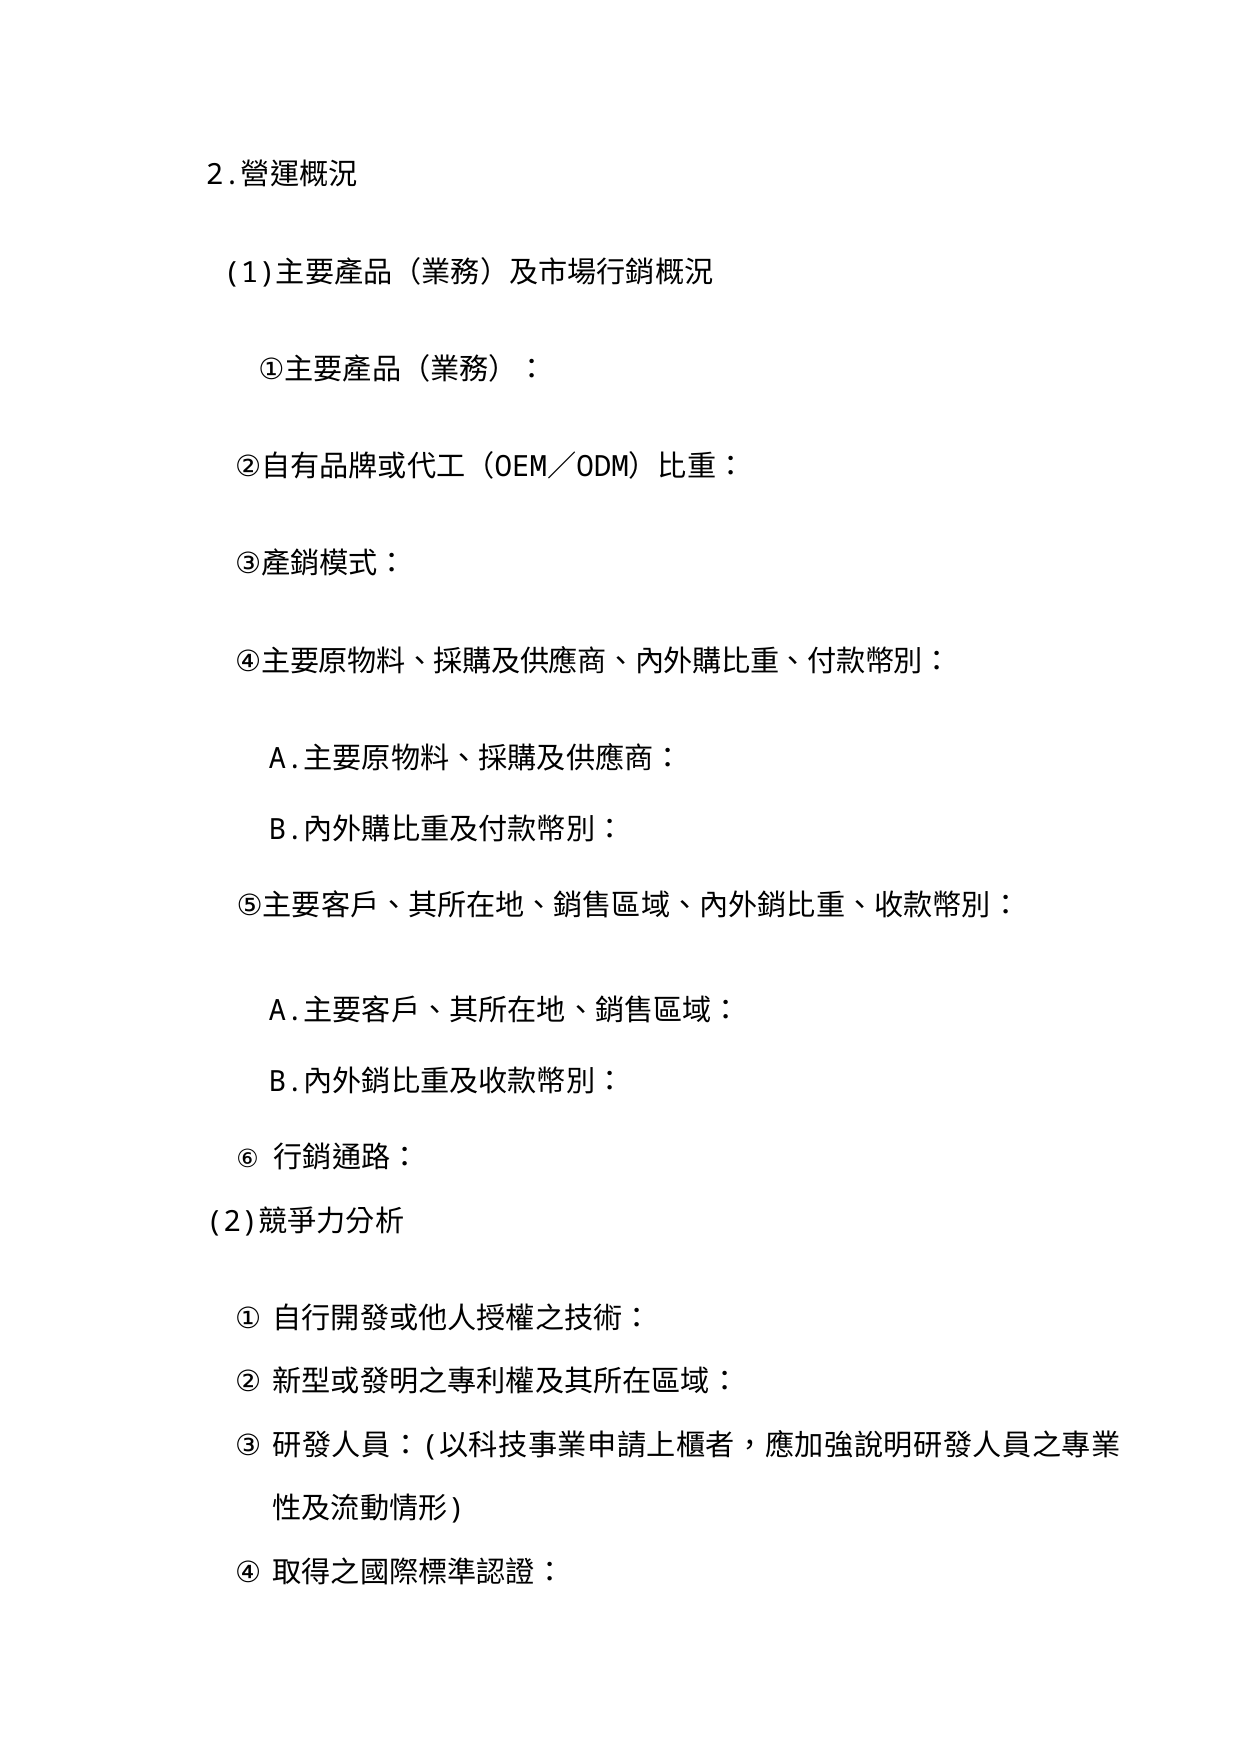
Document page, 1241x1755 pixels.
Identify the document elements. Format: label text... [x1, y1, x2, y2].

text (2)競爭力分析 [133, 1197, 1122, 1239]
text ②自有品牌或代工（OEM／ODM）比重： [118, 443, 1122, 485]
text ④主要原物料、採購及供應商、內外購比重、付款幣別： [118, 637, 1122, 680]
list 新型或發明之專利權及其所在區域： [235, 1358, 1122, 1400]
text A.主要客戶、其所在地、銷售區域： [268, 987, 1122, 1029]
list 行銷通路： [236, 1134, 1122, 1176]
text ①主要產品（業務）： [118, 346, 1122, 388]
text (1)主要產品（業務）及市場行銷概況 [118, 248, 1122, 291]
list 自行開發或他人授權之技術： [235, 1294, 1122, 1337]
text A.主要原物料、採購及供應商： [268, 735, 1122, 777]
text ⑤主要客戶、其所在地、銷售區域、內外銷比重、收款幣別： [134, 882, 1122, 924]
text 2.營運概況 [118, 151, 1122, 193]
text B.內外銷比重及收款幣別： [268, 1058, 1122, 1100]
list 研發人員：(以科技事業申請上櫃者，應加強說明研發人員之專業性及流動情形) [235, 1421, 1122, 1527]
text B.內外購比重及付款幣別： [268, 806, 1122, 848]
text ③產銷模式： [118, 540, 1122, 582]
list 取得之國際標準認證： [235, 1548, 1122, 1591]
